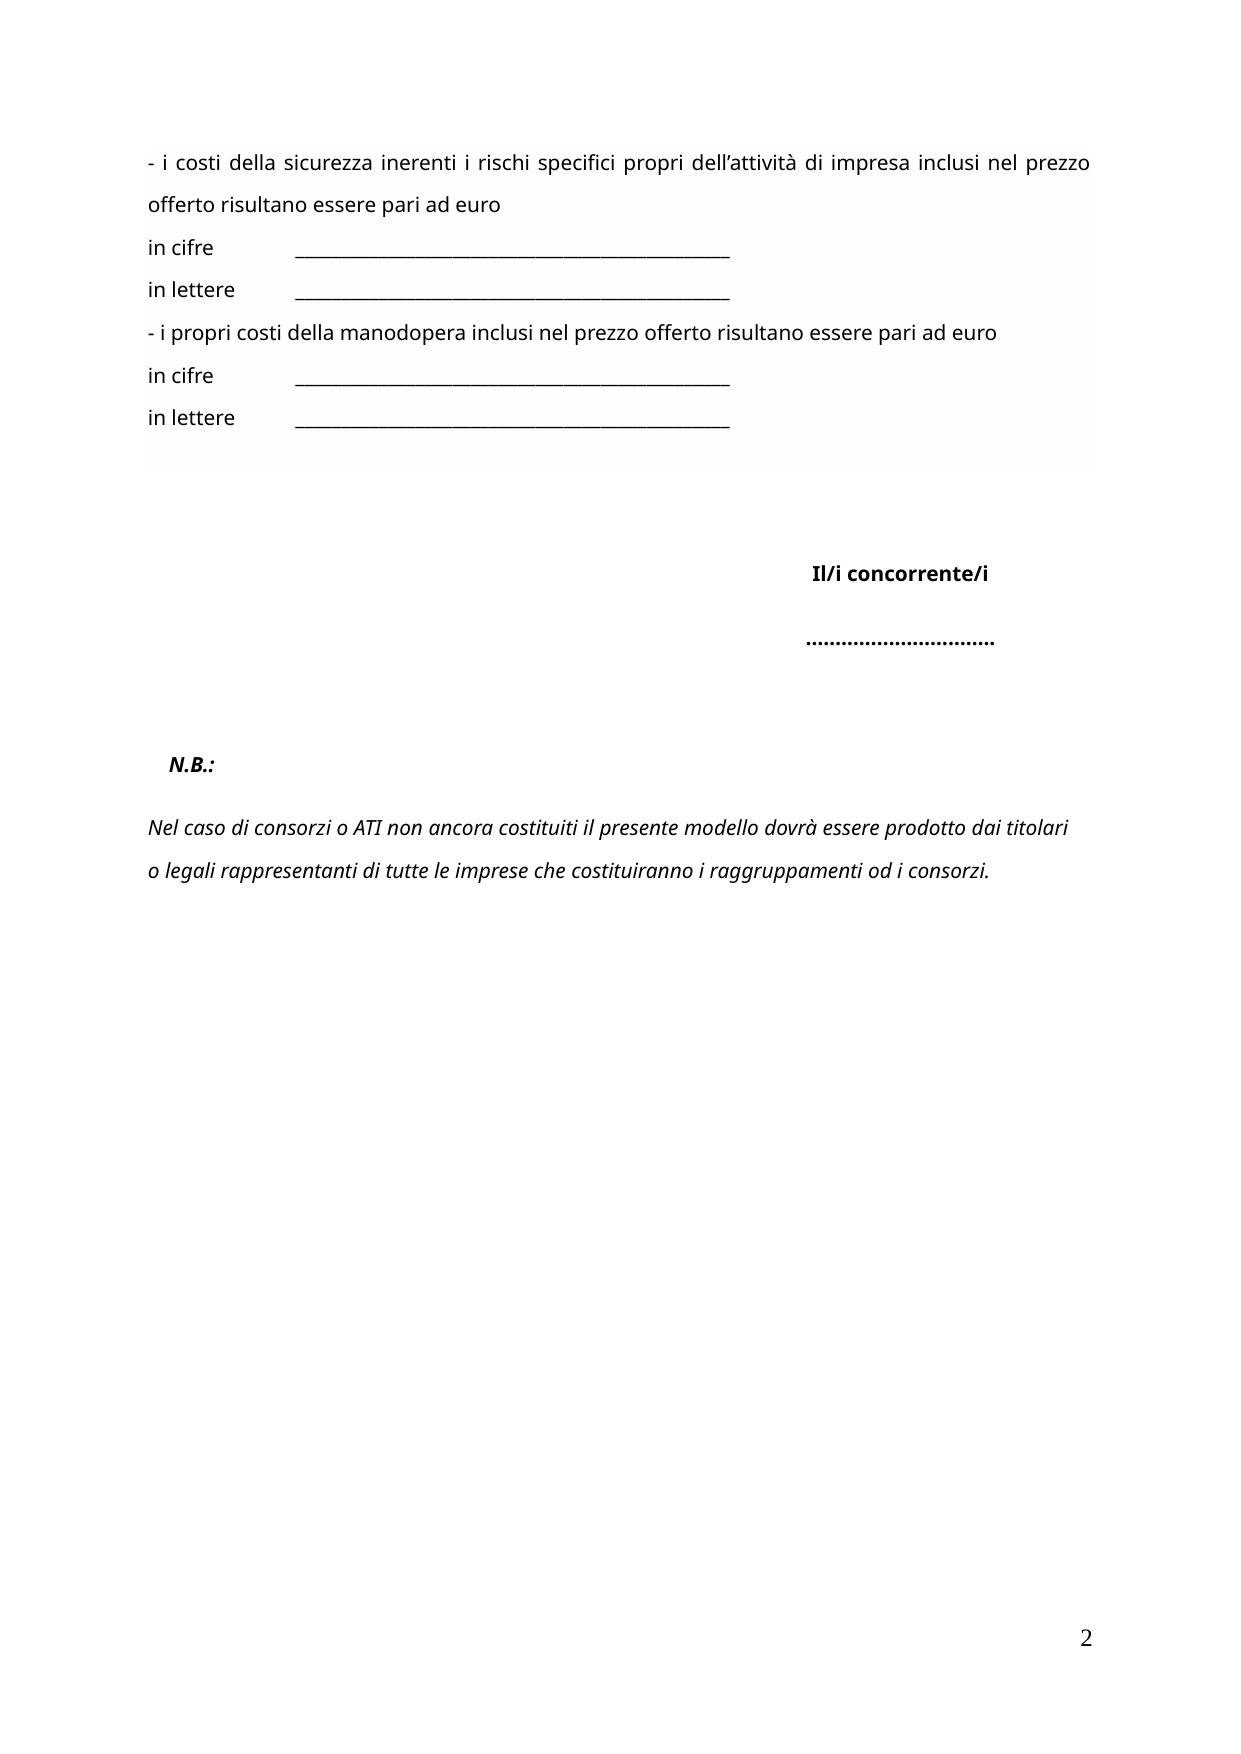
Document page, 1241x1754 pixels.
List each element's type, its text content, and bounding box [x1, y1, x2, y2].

text in lettere _______________________________________________ [148, 276, 1092, 304]
text ………………………….. [729, 623, 1072, 651]
text Nel caso di consorzi o ATI non ancora costituiti il presente modello dovrà essere prodotto dai titolari o legali rappresentanti di tutte le imprese che costituiranno i raggruppamenti od i consorzi. [148, 813, 1072, 884]
text in cifre _______________________________________________ [148, 233, 1092, 261]
text - i costi della sicurezza inerenti i rischi specifici propri dell’attività di impresa inclusi nel prezzo offerto risultano essere pari ad euro [148, 148, 1092, 219]
text N.B.: [168, 750, 1072, 778]
text - i propri costi della manodopera inclusi nel prezzo offerto risultano essere pari ad euro [148, 318, 1092, 347]
text Il/i concorrente/i [729, 559, 1072, 588]
text in lettere _______________________________________________ [148, 403, 1092, 432]
text in cifre _______________________________________________ [148, 361, 1092, 389]
